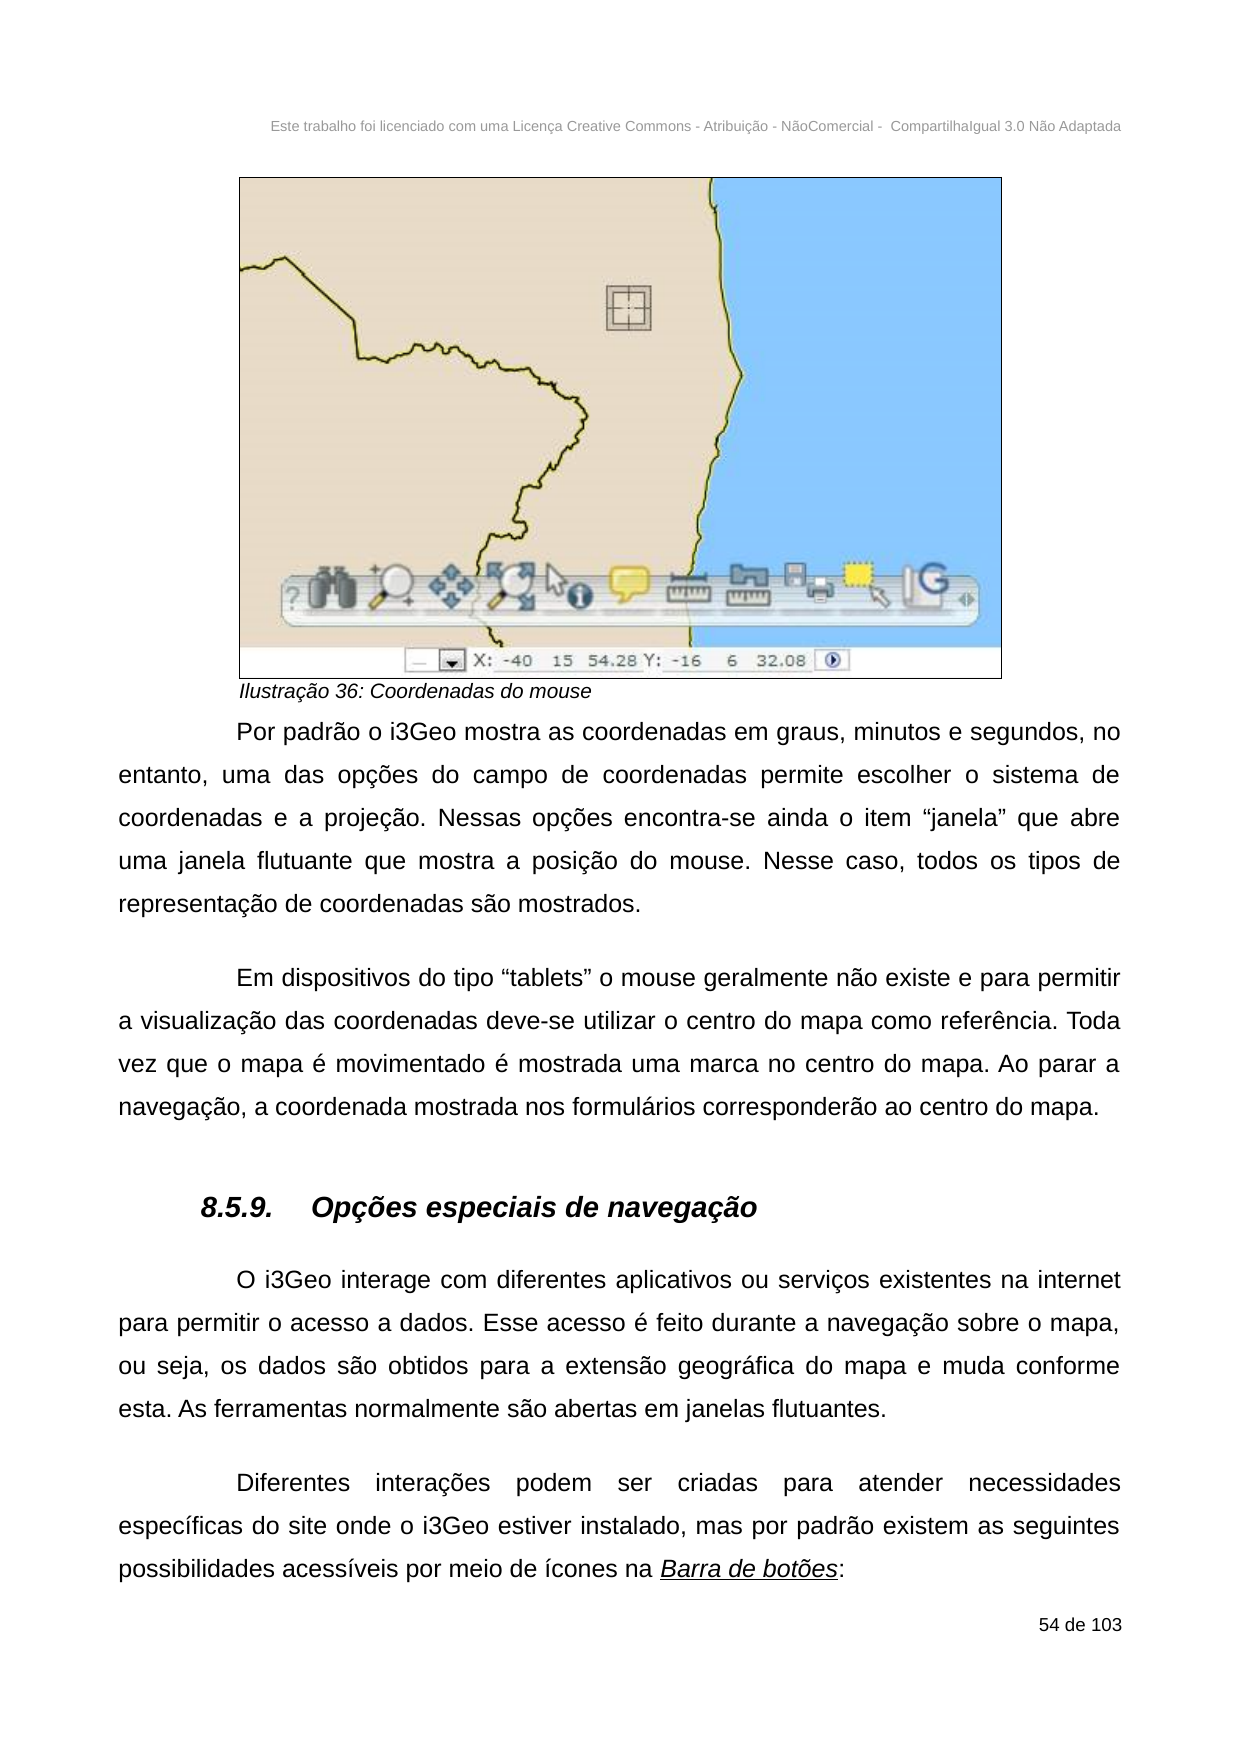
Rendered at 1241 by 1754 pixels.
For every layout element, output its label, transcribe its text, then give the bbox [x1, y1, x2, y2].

picture [240, 178, 1001, 678]
text O i3Geo interage com diferentes aplicativos ou serviços existentes na internet para permitir o acesso a dados. Esse acesso é feito durante a navegação sobre o mapa, ou seja, os dados são obtidos para a extensão geográfica do mapa e muda conforme esta. As ferramentas normalmente são abertas em janelas flutuantes. [118, 1265, 1122, 1423]
text Por padrão o i3Geo mostra as coordenadas em graus, minutos e segundos, no entanto, uma das opções do campo de coordenadas permite escolher o sistema de coordenadas e a projeção. Nessas opções encontra-se ainda o item “janela” que abre uma janela flutuante que mostra a posição do mouse. Nesse caso, todos os tipos de representação de coordenadas são mostrados. [118, 164, 1122, 918]
text Em dispositivos do tipo “tablets” o mouse geralmente não existe e para permitir a visualização das coordenadas deve-se utilizar o centro do mapa como referência. Toda vez que o mapa é movimentado é mostrada uma marca no centro do mapa. Ao parar a navegação, a coordenada mostrada nos formulários corresponderão ao centro do mapa. [118, 962, 1122, 1121]
text Ilustração 36: Coordenadas do mouse [239, 679, 1001, 702]
subtitle Opções especiais de navegação [163, 1190, 1122, 1223]
text Diferentes interações podem ser criadas para atender necessidades específicas do site onde o i3Geo estiver instalado, mas por padrão existem as seguintes possibilidades acessíveis por meio de ícones na Barra de botões: [118, 1468, 1122, 1583]
